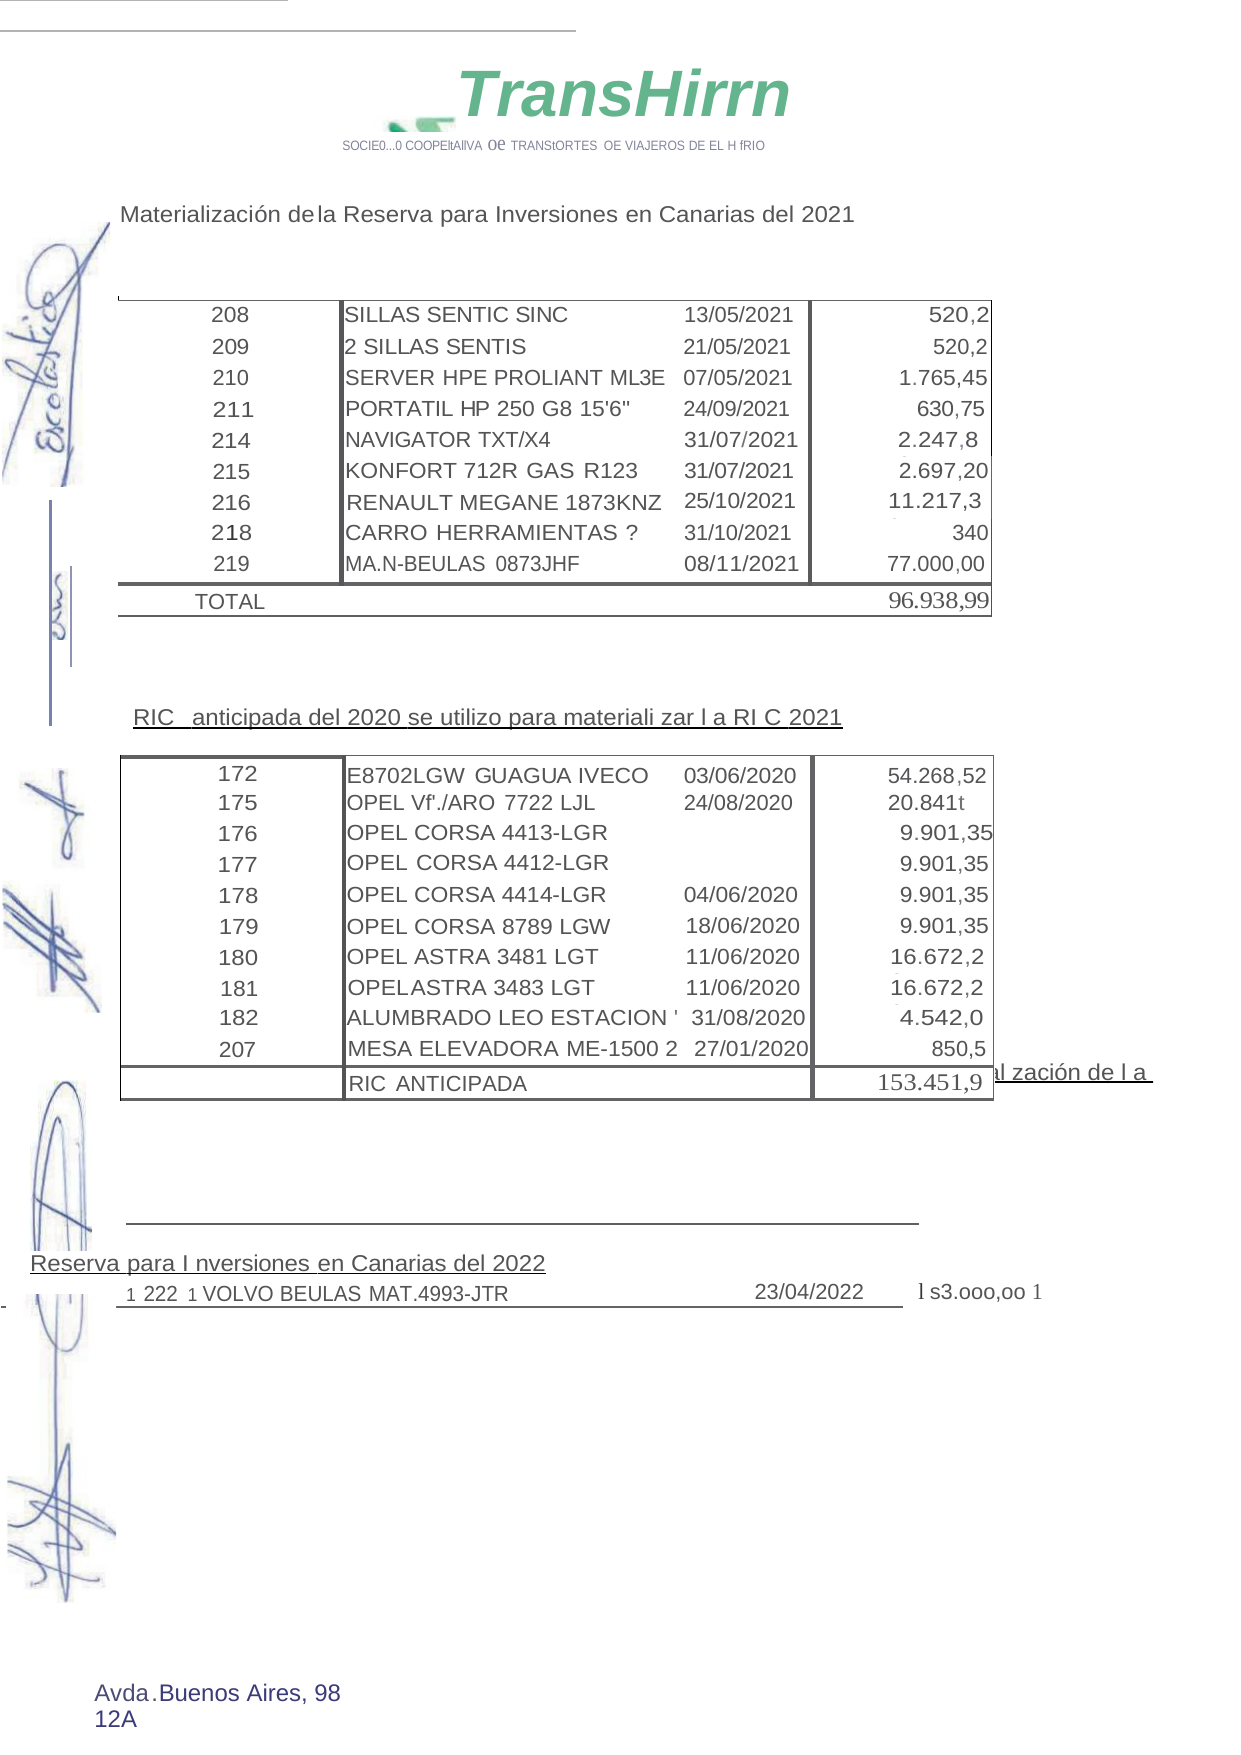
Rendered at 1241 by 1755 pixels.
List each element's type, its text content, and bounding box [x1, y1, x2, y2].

table_cell 207 [121, 1035, 342, 1065]
text Material zación de l a Reserva para I nversiones en Canarias del 2022 [30, 1059, 1203, 1276]
table_cell 216 [118, 487, 339, 519]
table_cell 08/11/2021 [675, 550, 808, 582]
table_cell CARRO HERRAMIENTAS ? CA [344, 519, 675, 549]
table_cell 211 [118, 394, 339, 426]
table_cell OPEL CORSA 4413-LGR 0410612020 [346, 818, 810, 849]
table_header E8702LGW GUAGUA IVECO 03/06/2020 [346, 756, 810, 788]
text SOCIE0...0 COOPEltAllVA oe TRANStORTES OE VIAJEROS DE EL H fRIO [342, 131, 1203, 155]
table_cell TOTAL [118, 586, 342, 614]
table_cell 20.841t 12 [815, 788, 993, 818]
table_cell 9.901,35 [815, 912, 993, 942]
table_cell 181 [121, 973, 342, 1004]
table_cell 630,75 [812, 394, 991, 426]
table_cell KONFORT 712R GAS R123 [344, 456, 675, 487]
table_cell 25/10/2021 [675, 487, 808, 519]
table_cell 11.217,39 [812, 487, 991, 519]
table_cell OPEL CORSA 4414-LGR 04/06/2020 [346, 881, 810, 912]
table_cell 31/10/2021 [675, 519, 808, 549]
table_cell PORTATIL HP 250 G8 15'6" [344, 394, 675, 426]
table_cell RIC ANTICIPADA [346, 1068, 810, 1098]
table_header SILLAS SENTIC SINC [344, 301, 675, 331]
table_cell 9.901,35 [815, 850, 993, 881]
table_cell 4.542,03 [815, 1004, 993, 1034]
table_cell OPEL CORSA 4412-LGR 0410612020 [346, 850, 810, 881]
text 1 222 1 VOLVO BEULAS MAT.4993-JTR 23/04/2022 l s3.ooo,oo 1 [126, 1278, 1203, 1306]
table_cell 24/09/2021 [675, 394, 808, 426]
table_header 520,2 [812, 301, 991, 331]
table_cell 179 [121, 912, 342, 942]
table_header 172 [121, 759, 342, 788]
table_cell 210 [118, 363, 339, 394]
table_cell 16.672,20 [815, 973, 993, 1004]
table_cell 850,5 [815, 1035, 993, 1065]
table_cell 175 [121, 788, 342, 818]
subtitle TransHirrn [342, 57, 1203, 131]
table_cell 178 [121, 881, 342, 912]
table_cell 177 [121, 850, 342, 881]
table_cell 214 [118, 426, 339, 456]
table_cell 31/07/2021 [675, 456, 808, 487]
table_cell MA.N-BEULAS 0873JHF [344, 550, 675, 582]
table_cell 209 [118, 331, 339, 363]
text Materialización de la Reserva para Inversiones en Canarias del 2021 [2, 201, 1203, 487]
table_cell ALUMBRADO LEO ESTACION ' 31/08/2020 [346, 1004, 810, 1034]
table_cell 520,2 [812, 331, 991, 363]
table_cell 9.901,35 [815, 881, 993, 912]
table_cell 77.000,00 [812, 550, 991, 582]
table_cell [342, 586, 675, 614]
table_cell 96.938,99 [810, 586, 991, 614]
table_cell 2 SILLAS SENTIS [344, 331, 675, 363]
table_cell 218 [118, 519, 339, 549]
table_header 208 [118, 301, 339, 331]
table_cell 21/05/2021 [675, 331, 808, 363]
table_cell SERVER HPE PROLIANT ML3E [344, 363, 675, 394]
text RIC anticipada del 2020 se utilizo para materiali zar l a RI C 2021 [30, 704, 1203, 730]
table_header 54.268,52 [815, 756, 993, 788]
table_cell 219 [118, 550, 339, 582]
table_cell 9.901,35 [815, 818, 993, 849]
table_cell 16.672,20 [815, 943, 993, 973]
table_cell 182 [121, 1004, 342, 1034]
table_cell [675, 586, 810, 614]
table_cell OPEL CORSA 8789 LGW 18/06/2020 [346, 912, 810, 942]
table_cell 31/07/2021 [675, 426, 808, 456]
table_cell 2.247,80 [812, 426, 991, 456]
table_cell OPEL ASTRA 3481 LGT 11/06/2020 [346, 943, 810, 973]
table_cell [121, 1068, 342, 1098]
table_cell MESA ELEVADORA ME-1500 2 27/01/2020 [346, 1035, 810, 1065]
table_cell 176 [121, 818, 342, 849]
table_cell 153.451,97 [815, 1068, 993, 1098]
table_cell 340 [812, 519, 991, 549]
table_header 13/05/2021 [675, 301, 808, 331]
table_cell 215 [118, 456, 339, 487]
table_cell 180 [121, 943, 342, 973]
table_cell OPEL Vf'./ARO 7722 LJL 24/08/2020 [346, 788, 810, 818]
table_cell OPELASTRA 3483 LGT 11/06/2020 [346, 973, 810, 1004]
table_cell 1.765,45 [812, 363, 991, 394]
table_cell 2.697,20 [812, 456, 991, 487]
table_cell 07/05/2021 [675, 363, 808, 394]
table_cell RENAULT MEGANE 1873KNZ [344, 487, 675, 519]
table_cell NAVIGATOR TXT/X4 [344, 426, 675, 456]
